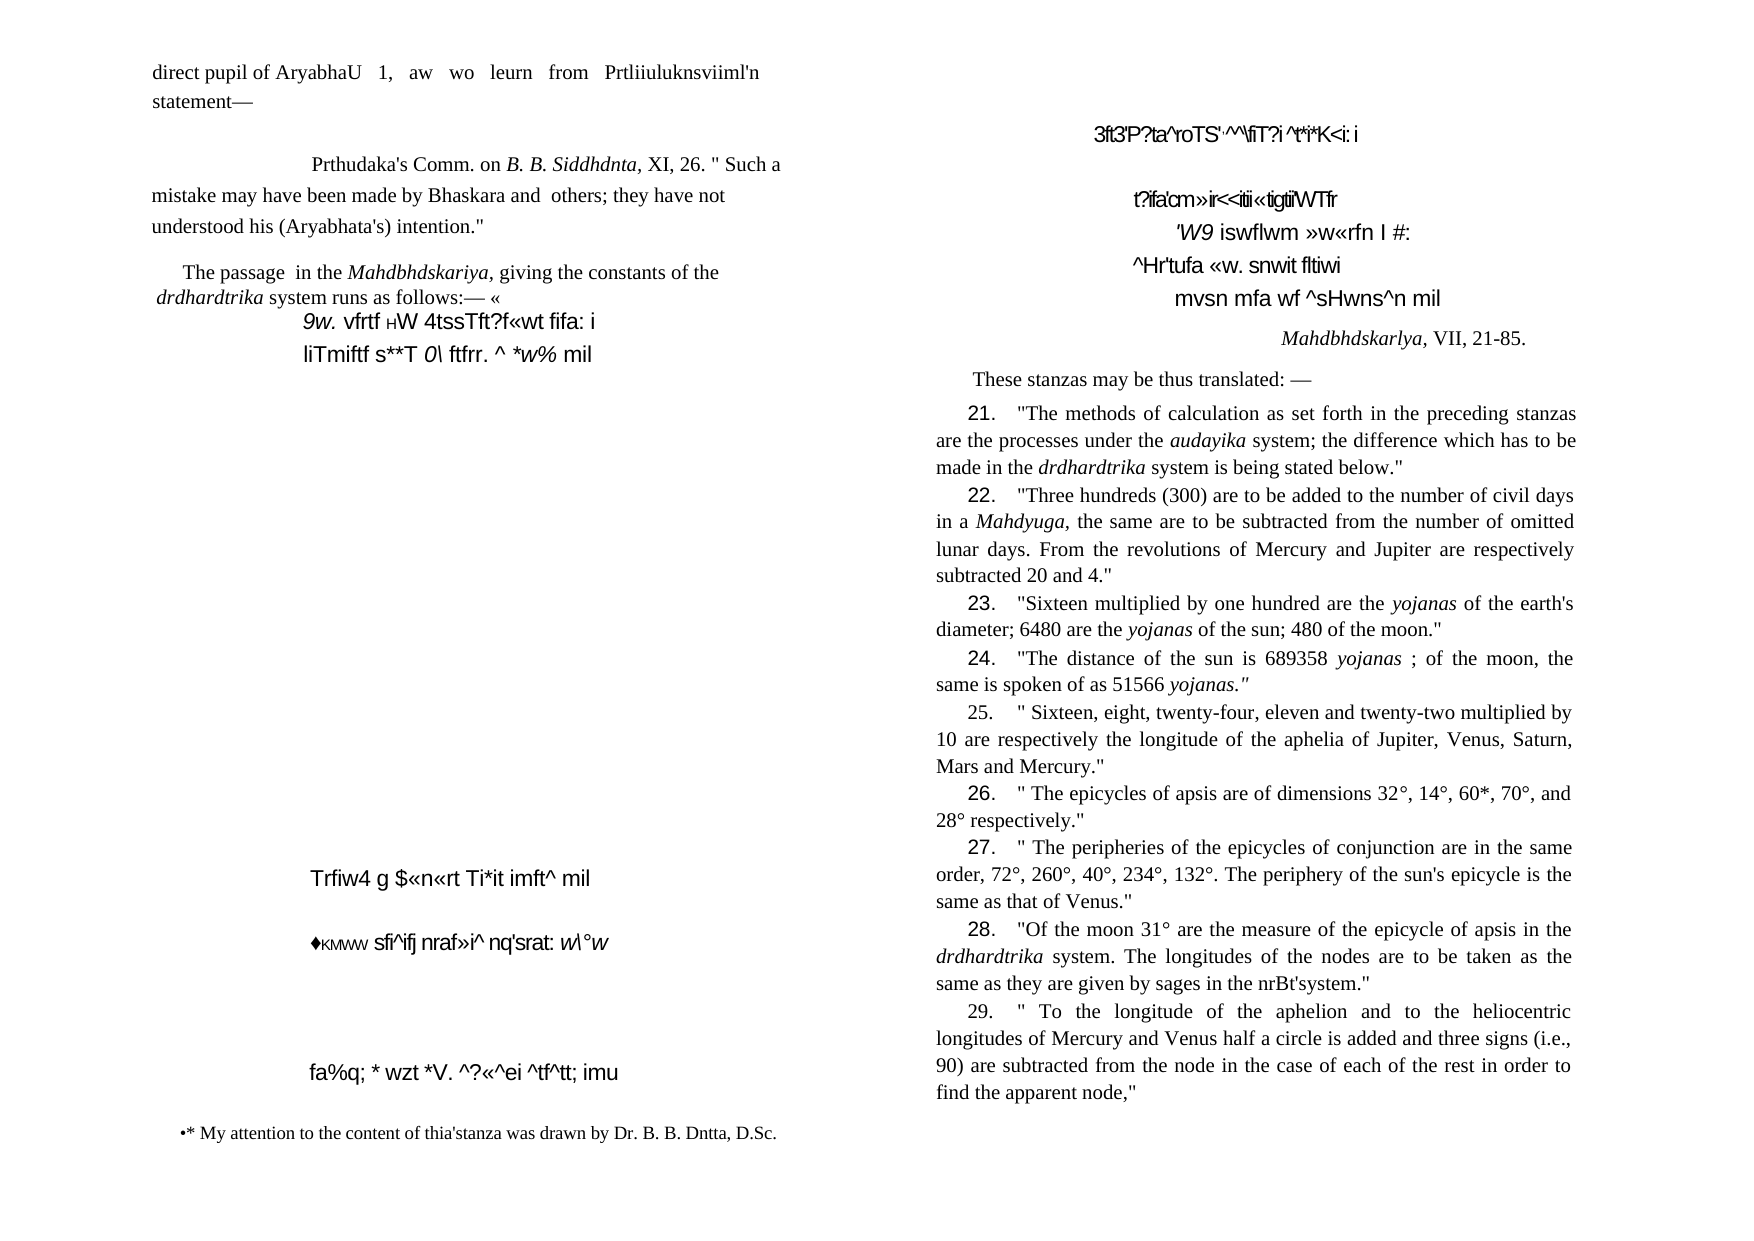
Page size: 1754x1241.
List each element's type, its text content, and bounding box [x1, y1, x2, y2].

list " The epicycles of apsis are of dimensions 32°, 14°, 60*, 70°, and 28° respectively." [936, 779, 1571, 833]
text 9w. vfrtf hW 4tssTft?f«wt fifa: i [302, 308, 784, 334]
text mvsn mfa wf ^sHwns^n mil [1174, 280, 1577, 313]
text •* My attention to the content of thia'stanza was drawn by Dr. B. B. Dntta, D.Sc. [179, 1122, 784, 1143]
text 3ft3'P?ta^roTS',^^\fiT?i ^t*i*K<i: i [1093, 121, 1577, 147]
text Mahdbhdskarlya, VII, 21-85. These stanzas may be thus translated: — [972, 313, 1577, 394]
list "The distance of the sun is 689358 yojanas ; of the moon, the same is spoken of as 51566 yojanas." [936, 643, 1573, 697]
list " To the longitude of the aphelion and to the heliocentric longitudes of Mercury and Venus half a circle is added and three signs (i.e., 90) are subtracted from the node in the case of each of the rest in order to find the apparent node," [936, 997, 1572, 1104]
list "The methods of calculation as set forth in the preceding stanzas are the processes under the audayika system; the difference which has to be made in the drdhardtrika system is being stated below." [936, 399, 1577, 480]
list "Sixteen multiplied by one hundred are the yojanas of the earth's diameter; 6480 are the yojanas of the sun; 480 of the moon." [936, 588, 1574, 642]
text drdhardtrika system runs as follows:— « [156, 290, 518, 308]
text direct pupil of AryabhaU 1, aw wo leurn from Prtliiuluknsviiml'n statement— [152, 56, 784, 114]
text t?ifa'cm»ir<<itii«tigtii'WTfr [1133, 181, 1577, 214]
list " Sixteen, eight, twenty-four, eleven and twenty-two multiplied by 10 are respectively the longitude of the aphelia of Jupiter, Venus, Saturn, Mars and Mercury." [936, 698, 1573, 779]
text Trfiw4 g $«n«rt Ti*it imft^ mil ♦kmww sfi^ifj nraf»i^ nq'srat: w\°w [310, 835, 632, 963]
list "Three hundreds (300) are to be added to the number of civil days in a Mahdyuga, the same are to be subtracted from the number of omitted lunar days. From the revolutions of Mercury and Jupiter are respectively subtracted 20 and 4." [936, 480, 1575, 588]
text The passage in the Mahdbhdskariya, giving the constants of the [182, 259, 784, 284]
text Prthudaka's Comm. on B. B. Siddhdnta, XI, 26. " Such a mistake may have been made by Bhaskara and others; they have not understood his (Aryabhata's) intention." [151, 147, 784, 240]
text fa%q; * wzt *V. ^?«^ei ^tf^tt; imu [150, 1059, 778, 1086]
list " The peripheries of the epicycles of conjunction are in the same order, 72°, 260°, 40°, 234°, 132°. The periphery of the sun's epicycle is the same as that of Venus." [936, 833, 1573, 914]
list "Of the moon 31° are the measure of the epicycle of apsis in the drdhardtrika system. The longitudes of the nodes are to be taken as the same as they are given by sages in the nrBt'system." [936, 915, 1572, 996]
text liTmiftf s**T 0\ ftfrr. ^ *w% mil [303, 341, 784, 367]
text 'W9 iswflwm »w«rfn I #: ^Hr'tufa «w. snwit fltiwi [1133, 214, 1427, 280]
